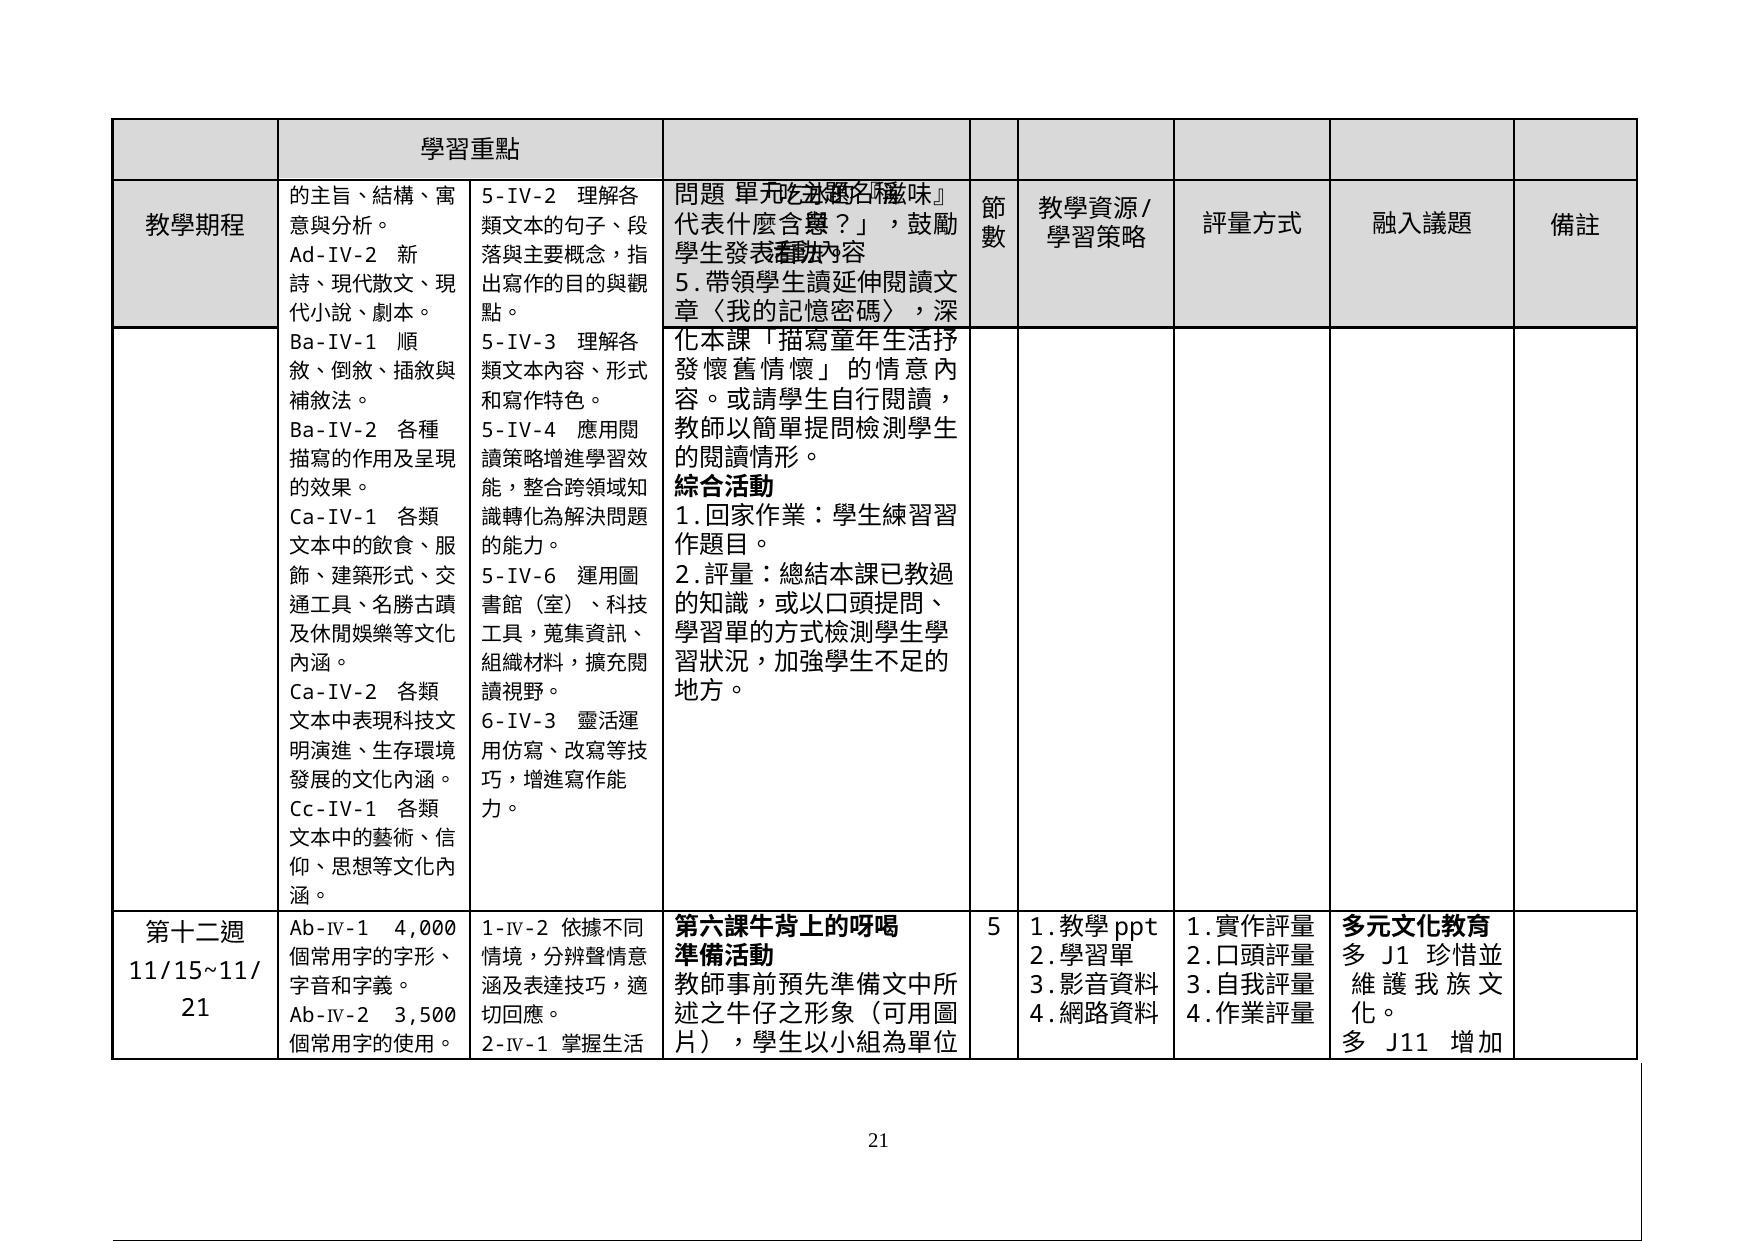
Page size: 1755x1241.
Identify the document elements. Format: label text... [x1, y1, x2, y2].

table_header [1515, 120, 1636, 179]
table_cell [1515, 329, 1636, 910]
table_header [1638, 118, 1736, 178]
table_cell 1.教學ppt 2.學習單 3.影音資料 4.網路資料 [1019, 912, 1173, 1058]
table_cell 5-IV-2 理解各類文本的句子、段落與主要概念，指出寫作的目的與觀點。 5-IV-3 理解各類文本內容、形式和寫作特色。 5-IV-4 應用閱讀策略增進學習效能，整合跨領域知識轉化為解決問題的能力。 5-IV-6 運用圖書館（室）、科技工具，蒐集資訊、組織材料，擴充閱讀視野。 6-IV-3 靈活運用仿寫、改寫等技巧，增進寫作能力。 [471, 181, 662, 910]
table_cell 1.實作評量 2.口頭評量 3.自我評量 4.作業評量 [1175, 912, 1329, 1058]
table_cell [1638, 910, 1736, 1058]
table_header [114, 120, 277, 179]
table_cell 第十一週 11/8~11/14 [114, 329, 277, 910]
table_cell 5 [971, 181, 1017, 326]
table_header 學習重點 [279, 120, 662, 178]
table_cell [1515, 912, 1636, 1058]
table_header 教學資源/學習策略 [1019, 120, 1173, 179]
table_cell 1.實作評量 2.口頭評量 3.自我評量 4.作業評量 [1175, 329, 1329, 910]
table_header 單元/主題名稱 與 活動內容 [664, 120, 969, 179]
table_cell 環境教育 環 J3 經由環境美學與自然文學了解自然環境的倫理價值。 家庭教育 家 J2 探討社會與自然環境對個人及家庭的影響。 家 J8 探討家庭消費與財物管理策略。 [1331, 181, 1513, 326]
table_cell 第五課吃冰的滋味 準備活動 教師補充中西特殊的冰品並請學生分享回家作業。 發展活動 1.請學生再次閱讀課文，切分文章的意義段，並做出各意義段的摘要。 2.請學生朗讀課文，或播放朗讀CD，並請學生感受：哪些段落表現出作者的懷念、喜愛之情？哪些段落又表現出作者的感嘆？ 3.以課文賞析復習課文。 4.帶領學生進行應用與討論，並再帶回本課開始的問題：「吃冰的『滋味』代表什麼含意？」，鼓勵學生發表看法。 5.帶領學生讀延伸閱讀文章〈我的記憶密碼〉，深化本課「描寫童年生活抒發懷舊情懷」的情意內容。或請學生自行閱讀，教師以簡單提問檢測學生的閱讀情形。 綜合活動 1.回家作業：學生練習習作題目。 2.評量：總結本課已教過的知識，或以口頭提問、學習單的方式檢測學生學習狀況，加強學生不足的地方。 [664, 329, 969, 910]
table_cell 的主旨、結構、寓意與分析。 Ad-IV-2 新詩、現代散文、現代小說、劇本。 Ba-IV-1 順敘、倒敘、插敘與補敘法。 Ba-IV-2 各種描寫的作用及呈現的效果。 Ca-IV-1 各類文本中的飲食、服飾、建築形式、交通工具、名勝古蹟及休閒娛樂等文化內涵。 Ca-IV-2 各類文本中表現科技文明演進、生存環境發展的文化內涵。 Cc-IV-1 各類文本中的藝術、信仰、思想等文化內涵。 [279, 181, 469, 910]
table_header [1331, 120, 1513, 179]
table_cell [1638, 179, 1736, 910]
table_cell 5 [971, 329, 1017, 910]
table_cell 第十二週 11/15~11/21 [114, 912, 277, 1058]
table_cell [1515, 181, 1636, 326]
table_cell 1.教學ppt 2.學習單 3.影音資料 4.網路資料 [1019, 181, 1173, 326]
table_cell 5 [971, 912, 1017, 1058]
table_cell 環境教育 環 J3 經由環境美學與自然文學了解自然環境的倫理價值。 家庭教育 家 J2 探討社會與自然環境對個人及家庭的影響。 家 J8 探討家庭消費與財物管理策略。 [1331, 329, 1513, 910]
table_cell 第五課吃冰的滋味 準備活動 教師補充中西特殊的冰品並請學生分享回家作業。 發展活動 1.請學生再次閱讀課文，切分文章的意義段，並做出各意義段的摘要。 2.請學生朗讀課文，或播放朗讀CD，並請學生感受：哪些段落表現出作者的懷念、喜愛之情？哪些段落又表現出作者的感嘆？ 3.以課文賞析復習課文。 4.帶領學生進行應用與討論，並再帶回本課開始的問題：「吃冰的『滋味』代表什麼含意？」，鼓勵學生發表看法。 5.帶領學生讀延伸閱讀文章〈我的記憶密碼〉，深化本課「描寫童年生活抒發懷舊情懷」的情意內容。或請學生自行閱讀，教師以簡單提問檢測學生的閱讀情形。 綜合活動 1.回家作業：學生練習習作題目。 2.評量：總結本課已教過的知識，或以口頭提問、學習單的方式檢測學生學習狀況，加強學生不足的地方。 [664, 181, 969, 326]
table_cell 1-Ⅳ-2 依據不同情境，分辨聲情意涵及表達技巧，適切回應。 2-Ⅳ-1 掌握生活 [471, 912, 662, 1058]
table_cell 多元文化教育 多 J1 珍惜並維護我族文化。 多 J11 增加實地體驗與行動學習，落實文化實踐力。 戶外教育 戶 J3 理解知識與生活環境的關係，獲得心靈的喜悅，培養積極面對挑戰的能力與態度。 品德教育 品 J1 溝通合作與和諧人際關係。 品 EJU4 自律負責。 品 J7 同理分享與多元接納。 品 J9 知行合一與自我反省。 生命教育 生 J5 覺察生活中的各種迷思，在生活作息、健康促進、飲食運動、休閒娛樂、人我關係等課題上進行價值思辨，尋求解決之道。 [1331, 912, 1513, 1058]
table_header 節數 [971, 120, 1017, 179]
table_cell Ab-Ⅳ-1 4,000個常用字的字形、字音和字義。 Ab-Ⅳ-2 3,500個常用字的使用。 [279, 912, 469, 1058]
table_cell 第六課牛背上的呀喝 準備活動 教師事前預先準備文中所述之牛仔之形象（可用圖片），學生以小組為單位選擇一樣物品，並請他們聯想牛仔之意象，並請小組將答案繳回。 發展活動 1.請學生簡單瀏覽課文，完成課前預習。 2.教師介紹題解及李潼生平，亦可搭配介紹李潼的影片 3.教師帶領學生閱讀課文，補充說明注釋、生難字詞等。 4.請學生再次閱讀課文，切分文章的意義段，並做出各意義段的摘要。 綜合活動 1.回家作業：請學生完成「換個角度看世界」學習單，讓學生培養正向思考，懂得扭轉劣勢，轉念成功。 2.評量：總結本課已教過的知識，或以口頭提問、學習單的方式檢測學生學習狀況，加強學生不足的地方。 [664, 912, 969, 1058]
table_cell 1.實作評量 2.口頭評量 3.自我評量 4.作業評量 [1175, 181, 1329, 326]
table_cell 第十一週 11/8~11/14 [114, 181, 277, 326]
table_header [1175, 120, 1329, 179]
table_cell 1.教學ppt 2.學習單 3.影音資料 4.網路資料 [1019, 329, 1173, 910]
